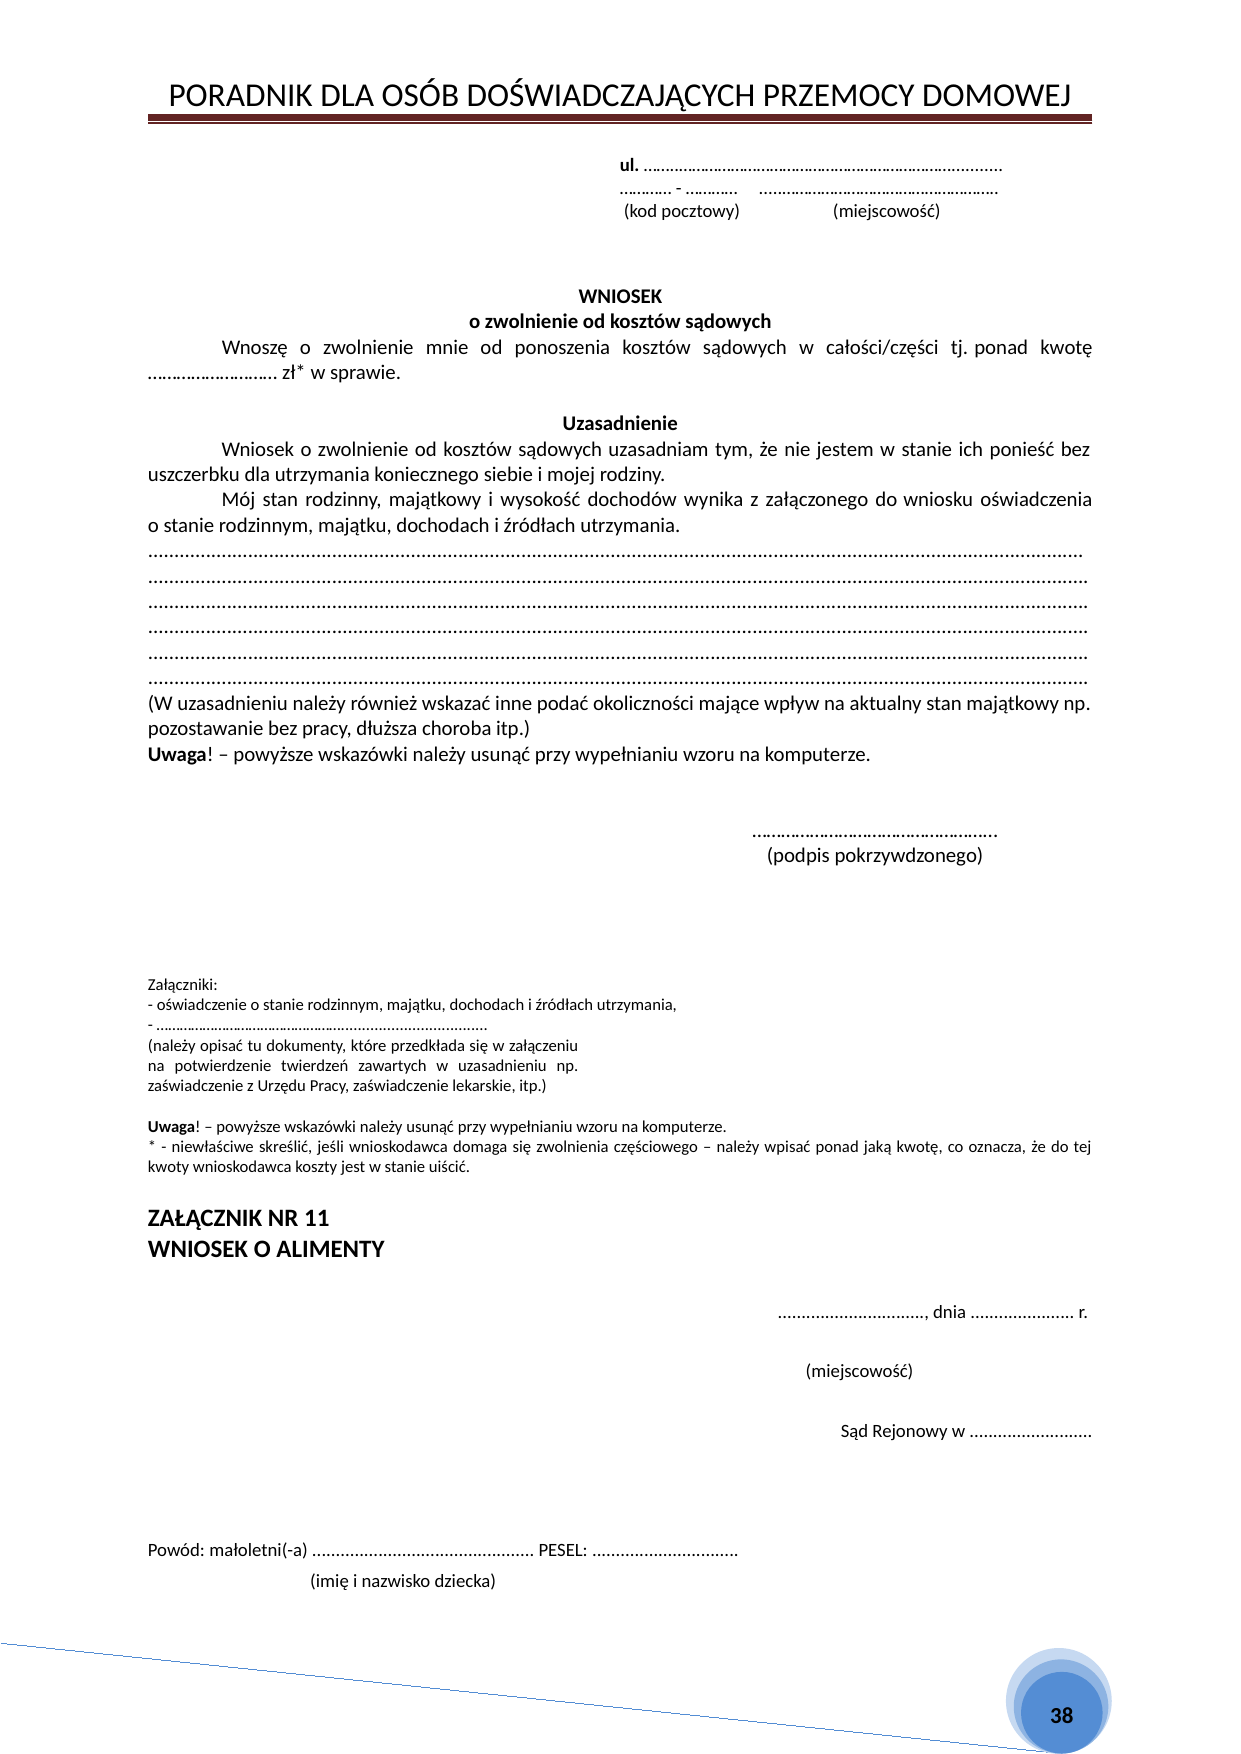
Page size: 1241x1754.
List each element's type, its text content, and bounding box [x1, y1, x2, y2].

text (należy opisać tu dokumenty, które przedkłada się w załączeniu na potwierdzenie twierdzeń zawartych w uzasadnieniu np. zaświadczenie z Urzędu Pracy, zaświadczenie lekarskie, itp.) [148, 1035, 579, 1096]
text ................................................................................................................................................................................... [148, 614, 1092, 639]
table_header [136, 817, 654, 842]
text Uwaga! – powyższe wskazówki należy usunąć przy wypełnianiu wzoru na komputerze. [148, 1116, 1092, 1136]
text Wnoszę o zwolnienie mnie od ponoszenia kosztów sądowych w całości/części tj. ponad kwotę ……………………… zł* w sprawie. [148, 334, 1092, 385]
text ZAŁĄCZNIK NR 11 [148, 1202, 1092, 1233]
table_cell (kod pocztowy) (miejscowość) [608, 199, 1124, 222]
text WNIOSEK O ALIMENTY [148, 1233, 1092, 1263]
table_header …………………………………………... [654, 817, 1096, 842]
text Sąd Rejonowy w .......................... [148, 1412, 1092, 1442]
text Uwaga! – powyższe wskazówki należy usunąć przy wypełnianiu wzoru na komputerze. [148, 741, 1092, 766]
text ..............................., dnia ...................... r. [148, 1293, 1092, 1323]
text ................................................................................................................................................................................... [148, 664, 1092, 690]
text (W uzasadnieniu należy również wskazać inne podać okoliczności mające wpływ na aktualny stan majątkowy np. pozostawanie bez pracy, dłuższa choroba itp.) [148, 690, 1092, 741]
table_cell [136, 199, 505, 222]
table_cell [505, 199, 608, 222]
text o zwolnienie od kosztów sądowych [148, 309, 1092, 334]
table_cell [136, 843, 654, 868]
text ................................................................................................................................................................................... [148, 588, 1092, 614]
table_cell [136, 176, 505, 199]
text WNIOSEK [148, 283, 1092, 309]
table_cell [505, 152, 608, 176]
table_cell [136, 152, 505, 176]
text Załączniki: [148, 974, 1092, 994]
table_cell ul. ……..………………………………………………………........... [608, 152, 1124, 176]
text - …………………………………………................................... [148, 1014, 1092, 1035]
table_cell [505, 176, 608, 199]
text .................................................................................................................................................................................. [148, 537, 1092, 563]
text Mój stan rodzinny, majątkowy i wysokość dochodów wynika z załączonego do wniosku oświadczenia o stanie rodzinnym, majątku, dochodach i źródłach utrzymania. [148, 487, 1092, 537]
text Uzasadnienie [148, 410, 1092, 436]
text ................................................................................................................................................................................... [148, 563, 1092, 588]
text Powód: małoletni(-a) ............................................... PESEL: ............................... (imię i nazwisko dziecka) [148, 1531, 1092, 1592]
table_cell (podpis pokrzywdzonego) [654, 843, 1096, 868]
text (miejscowość) [738, 1352, 1092, 1383]
text Wniosek o zwolnienie od kosztów sądowych uzasadniam tym, że nie jestem w stanie ich ponieść bez uszczerbku dla utrzymania koniecznego siebie i mojej rodziny. [148, 436, 1092, 487]
text ................................................................................................................................................................................... [148, 639, 1092, 664]
text * - niewłaściwe skreślić, jeśli wnioskodawca domaga się zwolnienia częściowego – należy wpisać ponad jaką kwotę, co oznacza, że do tej kwoty wnioskodawca koszty jest w stanie uiścić. [148, 1136, 1092, 1177]
table_cell ………… - ………… .....………………………………………….. [608, 176, 1124, 199]
text - oświadczenie o stanie rodzinnym, majątku, dochodach i źródłach utrzymania, [148, 994, 1092, 1014]
